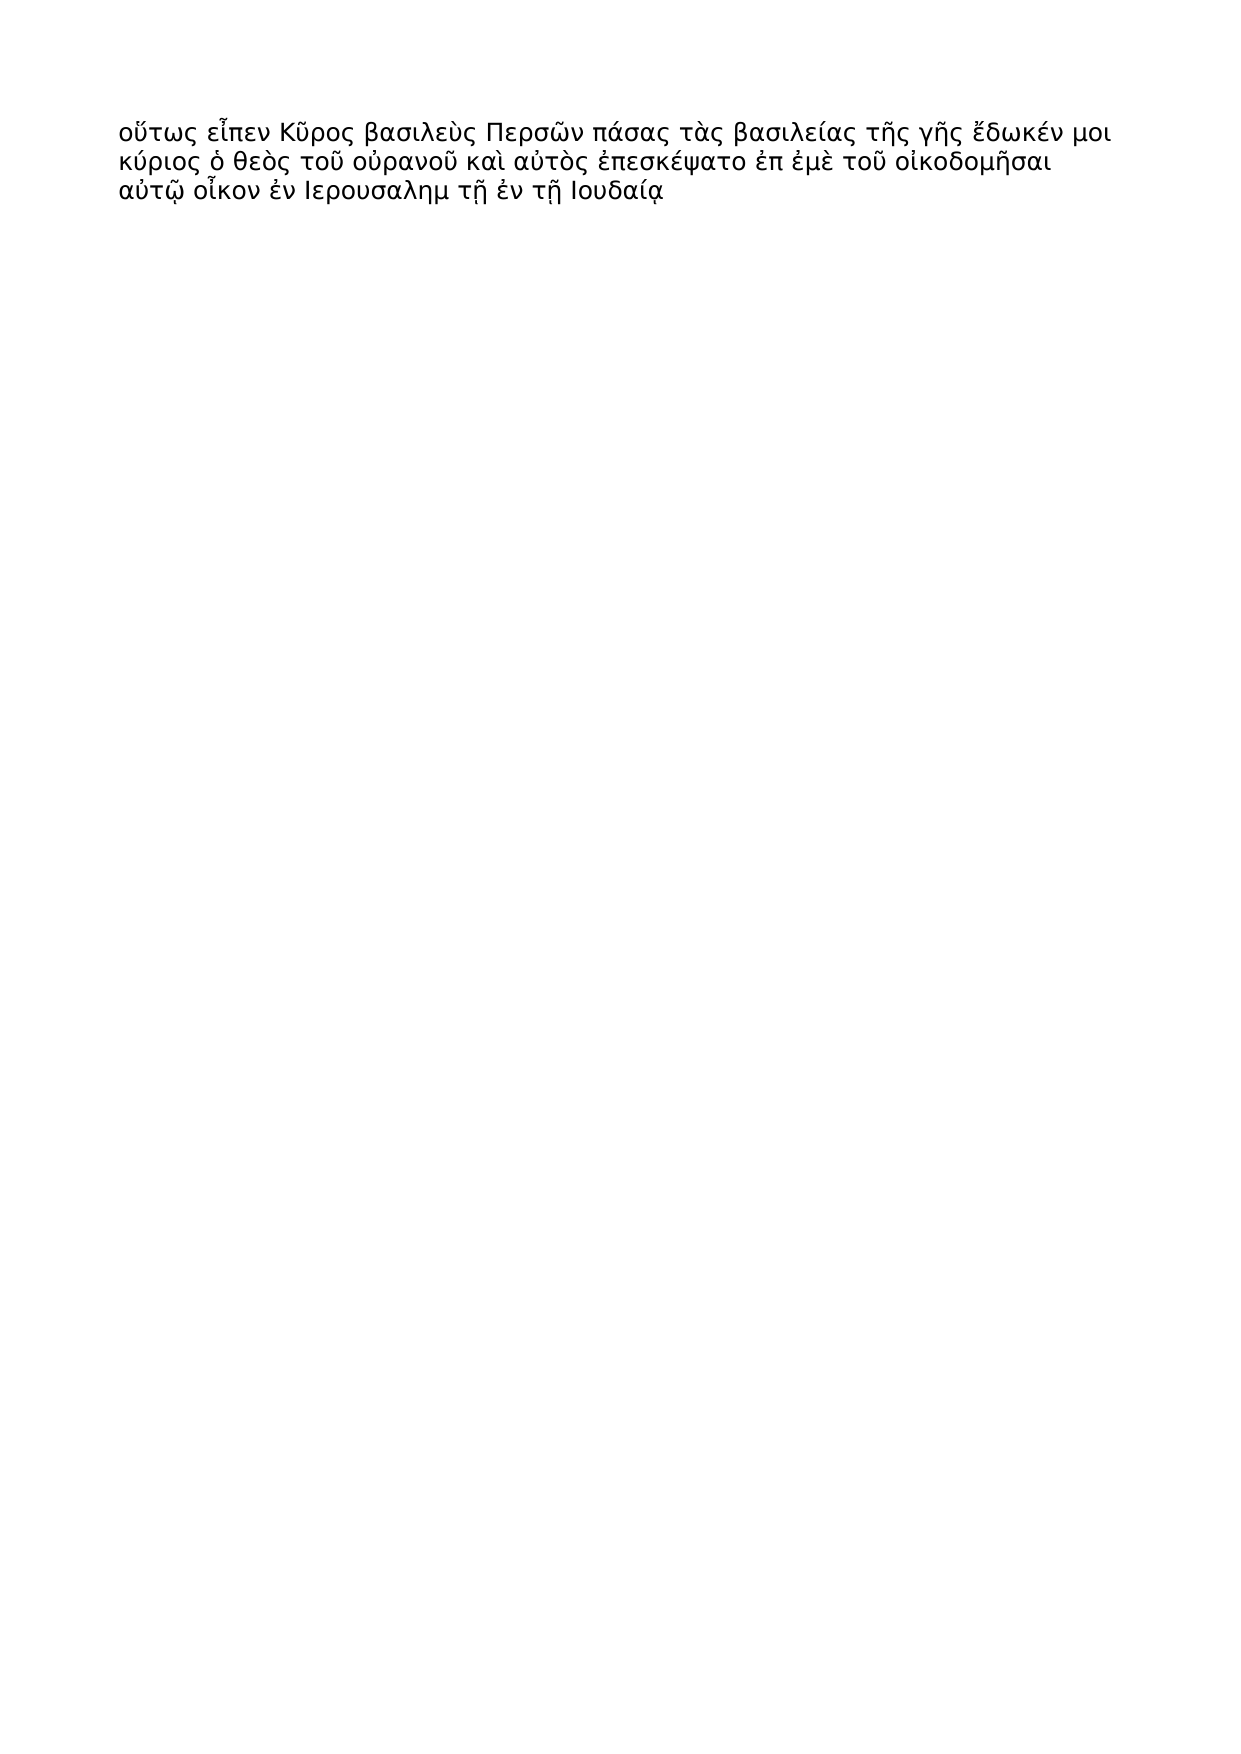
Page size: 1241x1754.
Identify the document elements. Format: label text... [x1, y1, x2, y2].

text οὕτως εἶπεν Κῦρος βασιλεὺς Περσῶν πάσας τὰς βασιλείας τῆς γῆς ἔδωκέν μοι κύριος ὁ θεὸς τοῦ οὐρανοῦ καὶ αὐτὸς ἐπεσκέψατο ἐπ ἐμὲ τοῦ οἰκοδομῆσαι αὐτῷ οἶκον ἐν Ιερουσαλημ τῇ ἐν τῇ Ιουδαίᾳ [118, 118, 1122, 206]
